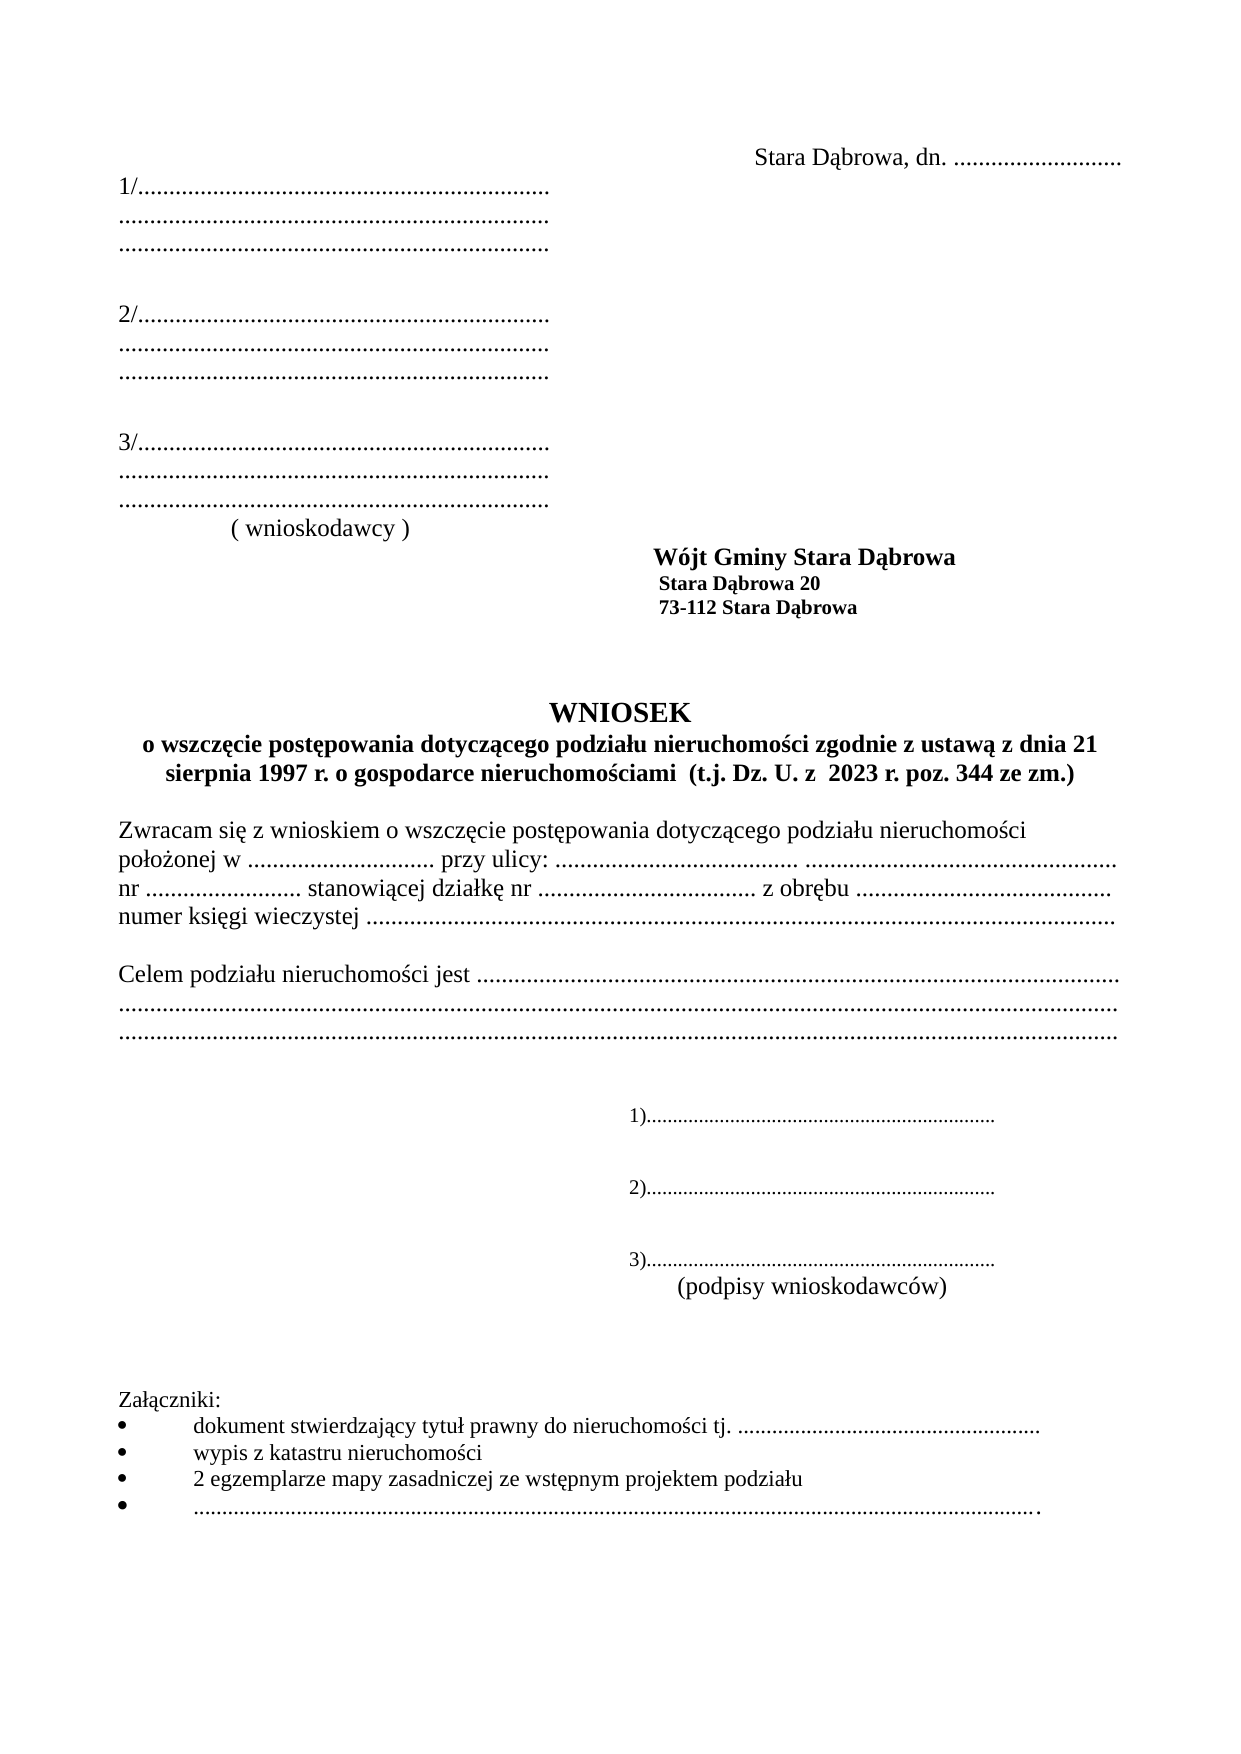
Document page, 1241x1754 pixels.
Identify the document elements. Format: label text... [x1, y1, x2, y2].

text Stara Dąbrowa, dn. ........................... [118, 142, 1122, 171]
text numer księgi wieczystej ........................................................................................................................ [118, 901, 1122, 930]
text 3)................................................................... [502, 1247, 1122, 1271]
text 3/.................................................................. [118, 427, 1122, 456]
text Wójt Gminy Stara Dąbrowa [487, 542, 1122, 571]
text ..................................................................... [118, 484, 1122, 513]
text 1/.................................................................. [118, 171, 1122, 200]
text ..................................................................... [118, 328, 1122, 356]
text ..................................................................... [118, 228, 1122, 257]
list .................................................................................................................................................... [118, 1491, 1122, 1520]
text o wszczęcie postępowania dotyczącego podziału nieruchomości zgodnie z ustawą z dnia 21 sierpnia 1997 r. o gospodarce nieruchomościami (t.j. Dz. U. z 2023 r. poz. 344 ze zm.) [118, 729, 1122, 786]
text Załączniki: [118, 1386, 1122, 1412]
text ..................................................................... [118, 200, 1122, 228]
list wypis z katastru nieruchomości [118, 1439, 1122, 1465]
text ................................................................................................................................................................................................................................................................................................................................ [118, 988, 1122, 1045]
text Zwracam się z wnioskiem o wszczęcie postępowania dotyczącego podziału nieruchomości położonej w .............................. przy ulicy: ....................................... .................................................. nr ......................... stanowiącej działkę nr ................................... z obrębu ......................................... [118, 815, 1122, 901]
text WNIOSEK [118, 695, 1122, 729]
text 2/.................................................................. [118, 299, 1122, 328]
text ..................................................................... [118, 456, 1122, 484]
text 73-112 Stara Dąbrowa [487, 594, 1122, 619]
text ..................................................................... [118, 356, 1122, 385]
text 1)................................................................... [502, 1103, 1122, 1127]
text ( wnioskodawcy ) [118, 513, 1122, 542]
list dokument stwierdzający tytuł prawny do nieruchomości tj. ..................................................... [118, 1412, 1122, 1439]
text 2)................................................................... [502, 1175, 1122, 1199]
text Celem podziału nieruchomości jest ....................................................................................................... [118, 959, 1122, 988]
text (podpisy wnioskodawców) [502, 1271, 1122, 1300]
list 2 egzemplarze mapy zasadniczej ze wstępnym projektem podziału [118, 1465, 1122, 1491]
text Stara Dąbrowa 20 [487, 571, 1122, 594]
